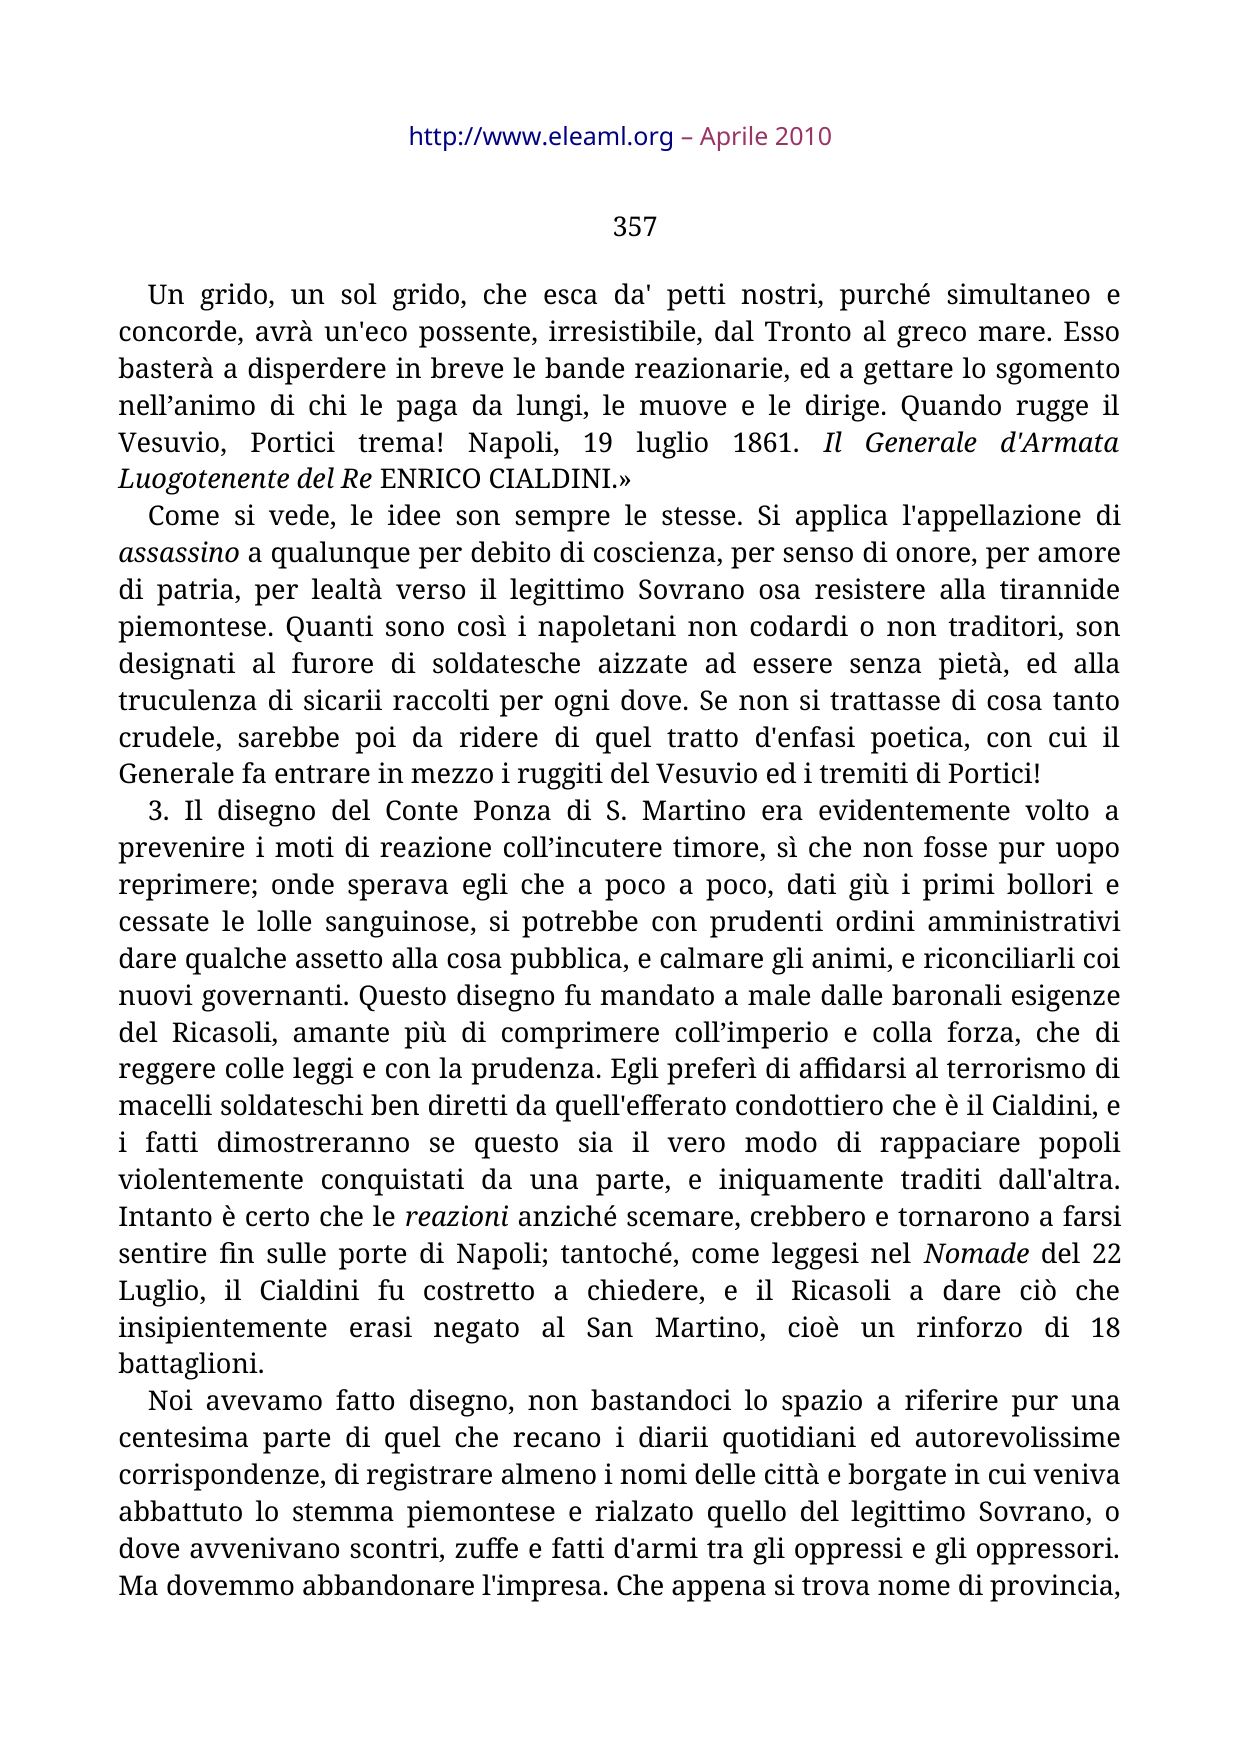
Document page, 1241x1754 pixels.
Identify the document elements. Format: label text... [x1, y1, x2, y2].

text Noi avevamo fatto disegno, non bastandoci lo spazio a riferire pur una centesima parte di quel che recano i diarii quotidiani ed autorevolissime corrispondenze, di registrare almeno i nomi delle città e borgate in cui veniva abbattuto lo stemma piemontese e rialzato quello del legittimo Sovrano, o dove avvenivano scontri, zuffe e fatti d'armi tra gli oppressi e gli oppressori. Ma dovemmo abbandonare l'impresa. Che appena si trova nome di provincia, [118, 1382, 1122, 1603]
text 3. Il disegno del Conte Ponza di S. Martino era evidentemente volto a prevenire i moti di reazione coll’incutere timore, sì che non fosse pur uopo reprimere; onde sperava egli che a poco a poco, dati giù i primi bollori e cessate le lolle sanguinose, si potrebbe con prudenti ordini amministrativi dare qualche assetto alla cosa pubblica, e calmare gli animi, e riconciliarli coi nuovi governanti. Questo disegno fu mandato a male dalle baronali esigenze del Ricasoli, amante più di comprimere coll’imperio e colla forza, che di reggere colle leggi e con la prudenza. Egli preferì di affidarsi al terrorismo di macelli soldateschi ben diretti da quell'efferato condottiero che è il Cialdini, e i fatti dimostreranno se questo sia il vero modo di rappaciare popoli violentemente conquistati da una parte, e iniquamente traditi dall'altra. Intanto è certo che le reazioni anziché scemare, crebbero e tornarono a farsi sentire fin sulle porte di Napoli; tantoché, come leggesi nel Nomade del 22 Luglio, il Cialdini fu costretto a chiedere, e il Ricasoli a dare ciò che insipientemente erasi negato al San Martino, cioè un rinforzo di 18 battaglioni. [118, 792, 1122, 1382]
text Un grido, un sol grido, che esca da' petti nostri, purché simultaneo e concorde, avrà un'eco possente, irresistibile, dal Tronto al greco mare. Esso basterà a disperdere in breve le bande reazionarie, ed a gettare lo sgomento nell’animo di chi le paga da lungi, le muove e le dirige. Quando rugge il Vesuvio, Portici trema! Napoli, 19 luglio 1861. Il Generale d'Armata Luogotenente del Re ENRICO CIALDINI.» [118, 276, 1122, 497]
text 357 [118, 207, 1122, 244]
text Come si vede, le idee son sempre le stesse. Si applica l'appellazione di assassino a qualunque per debito di coscienza, per senso di onore, per amore di patria, per lealtà verso il legittimo Sovrano osa resistere alla tirannide piemontese. Quanti sono così i napoletani non codardi o non traditori, son designati al furore di soldatesche aizzate ad essere senza pietà, ed alla truculenza di sicarii raccolti per ogni dove. Se non si trattasse di cosa tanto crudele, sarebbe poi da ridere di quel tratto d'enfasi poetica, con cui il Generale fa entrare in mezzo i ruggiti del Vesuvio ed i tremiti di Portici! [118, 497, 1122, 792]
